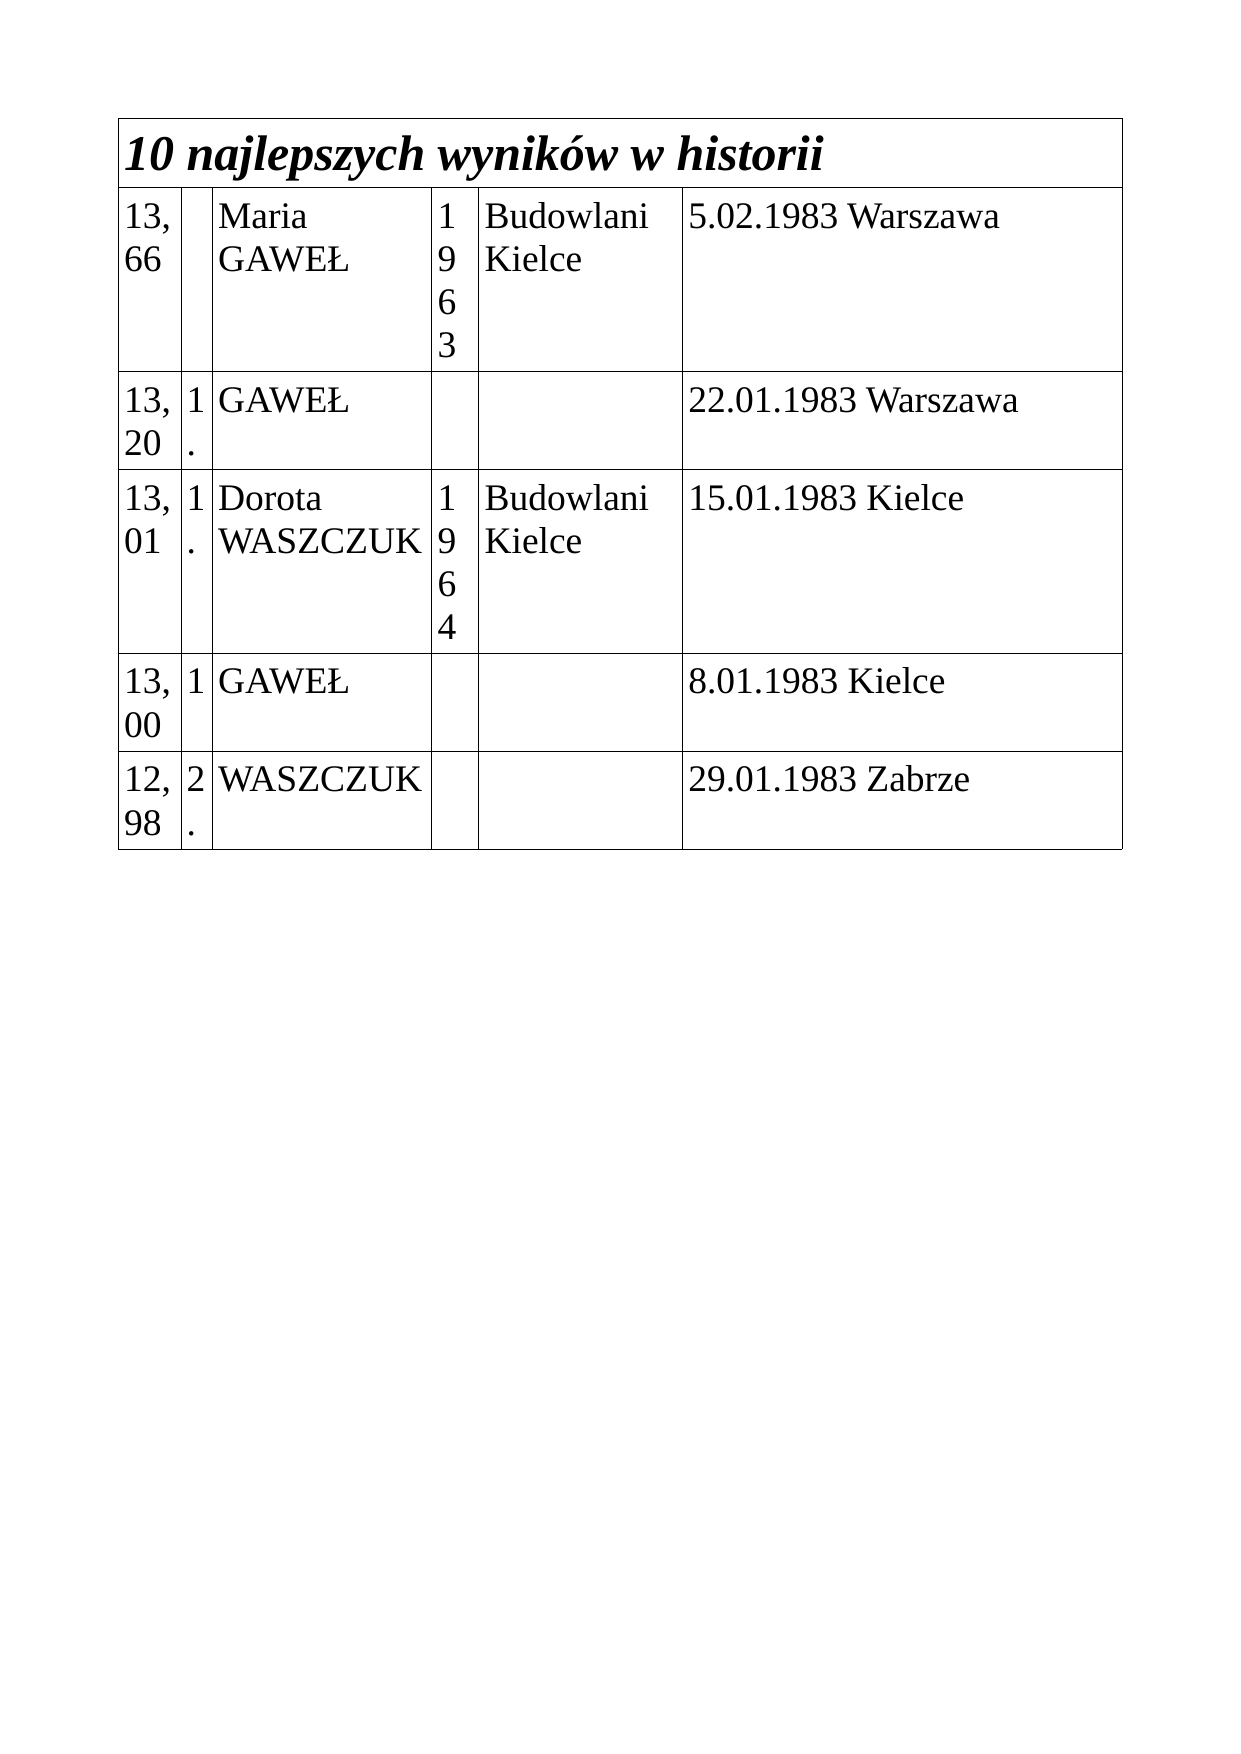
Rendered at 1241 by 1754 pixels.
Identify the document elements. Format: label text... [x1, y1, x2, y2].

table_cell [432, 372, 478, 469]
table_cell GAWEŁ [213, 372, 431, 469]
table_cell 13,20 [119, 372, 181, 469]
table_cell 12,98 [119, 752, 181, 849]
table_cell [182, 188, 212, 371]
table_cell 15.01.1983 Kielce [683, 470, 1122, 653]
table_cell [479, 752, 682, 849]
table_cell 2. [182, 752, 212, 849]
table_cell 8.01.1983 Kielce [683, 654, 1122, 751]
table_cell WASZCZUK [213, 752, 431, 849]
table_cell Budowlani Kielce [479, 188, 682, 371]
table_cell [432, 752, 478, 849]
table_cell 1. [182, 372, 212, 469]
table_cell [432, 654, 478, 751]
table_cell 1963 [432, 188, 478, 371]
table_cell [479, 654, 682, 751]
table_cell Budowlani Kielce [479, 470, 682, 653]
table_cell 10 najlepszych wyników w historii [119, 119, 1122, 187]
table_cell Maria GAWEŁ [213, 188, 431, 371]
table_cell Dorota WASZCZUK [213, 470, 431, 653]
table_cell 13,66 [119, 188, 181, 371]
table_cell [479, 372, 682, 469]
table_cell 13,00 [119, 654, 181, 751]
table_cell 29.01.1983 Zabrze [683, 752, 1122, 849]
table_cell 1. [182, 470, 212, 653]
table_cell 1 [182, 654, 212, 751]
table_cell 22.01.1983 Warszawa [683, 372, 1122, 469]
table_cell 1964 [432, 470, 478, 653]
table_cell 5.02.1983 Warszawa [683, 188, 1122, 371]
table_cell 13,01 [119, 470, 181, 653]
table_cell GAWEŁ [213, 654, 431, 751]
